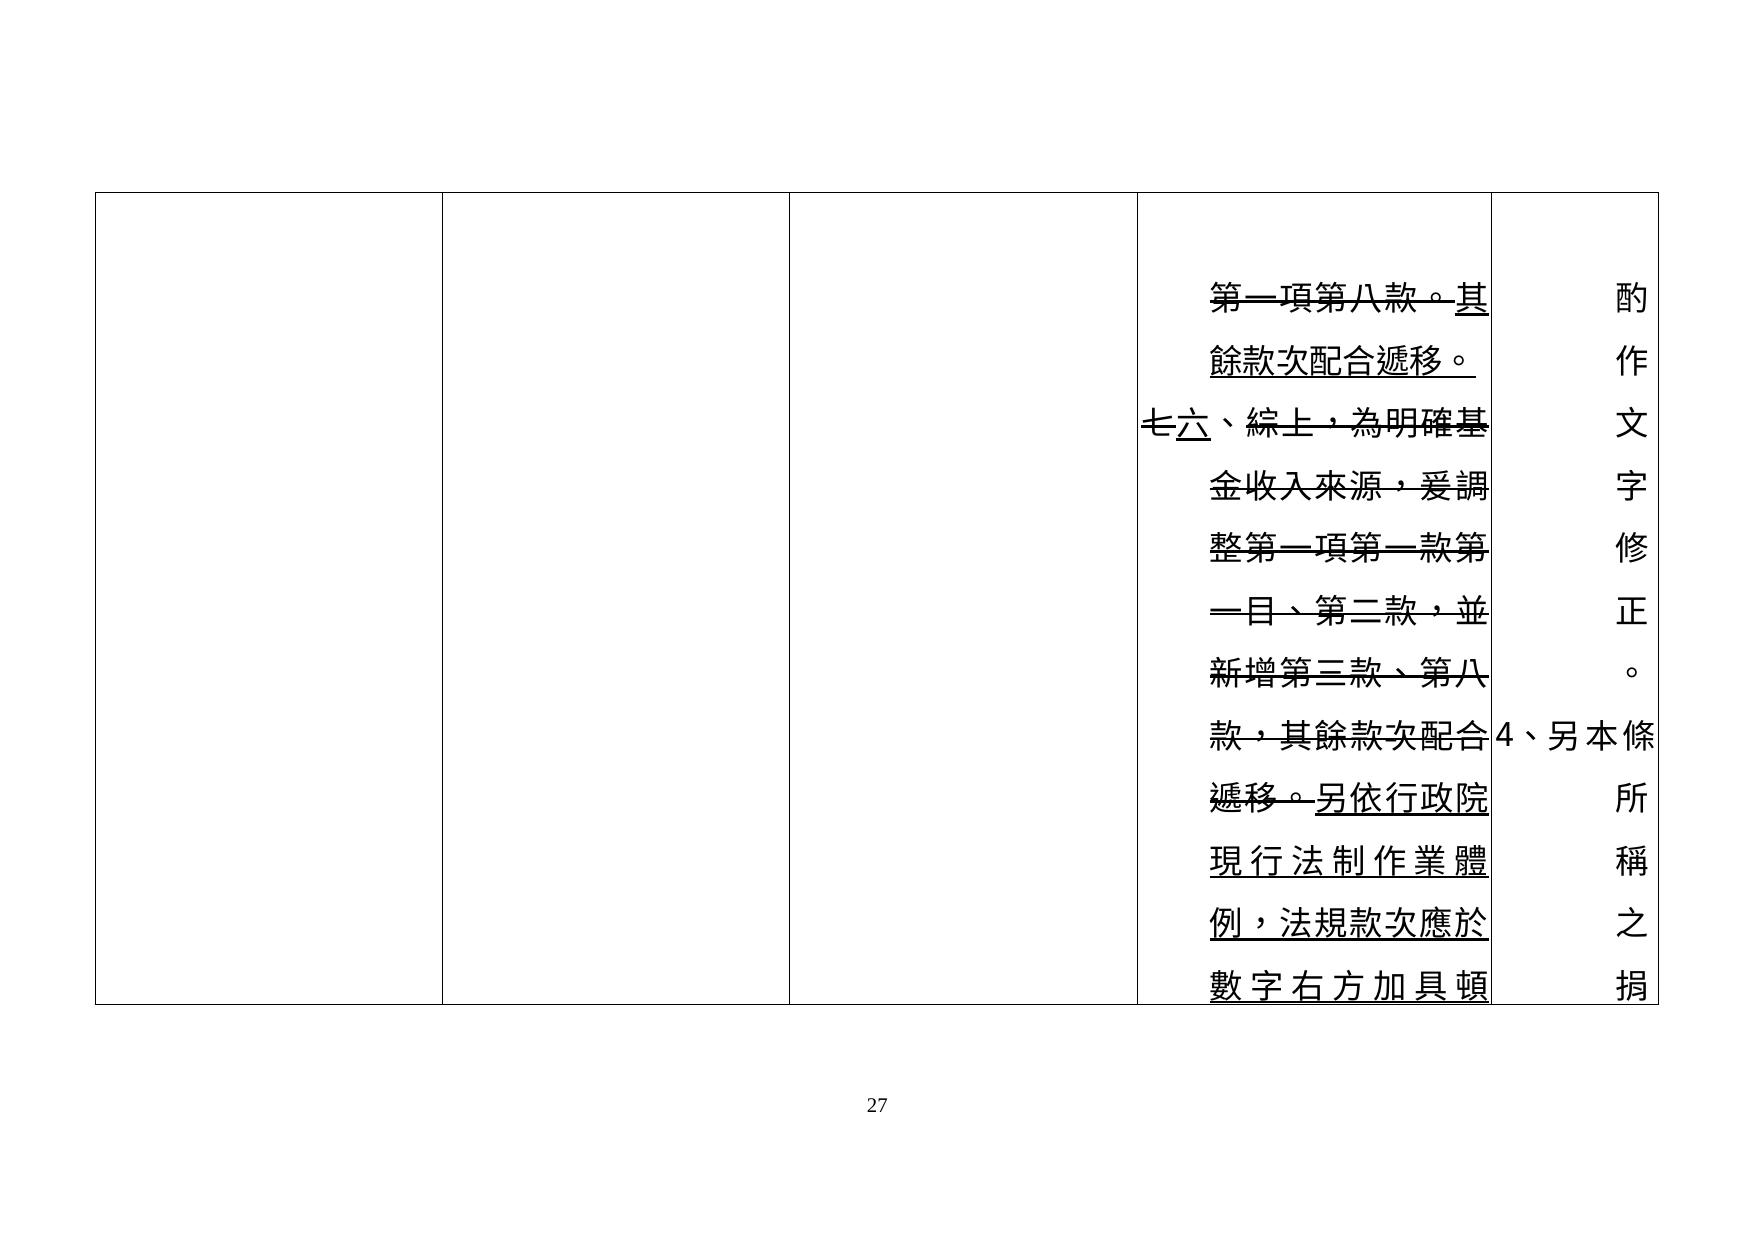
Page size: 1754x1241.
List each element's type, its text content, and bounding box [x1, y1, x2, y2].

table_cell [443, 193, 789, 1004]
table_cell 查本次新增第八款土地或實物處分、收益之收入。概念上已含括出售土地或實物之款項，爰刪除都市發展局第一項第一款第一目及同條第二款第一目「及其出售之款項」等文字。 關於說明欄原第六點敘及臺北市市有財產自治條例之處分及收益概念乙節，考量處分及收益若無另外定義，本應按民法概念而定，爰刪除說明欄該段說明文字。 修正條文第四款文字似有誤植，予以修正。其餘條文及說明欄酌作文字修正。 另本條所稱之捐獻、回饋、捐贈分別定義為何？條文中是否有統一用語之需求？為免後續適用疑義，建請都市發展局(都市更新處)於會上釐清說明，供委員會討論審酌。 [1492, 193, 1658, 1004]
table_cell 第一項第八款。其餘款次配合遞移。 七六、綜上，為明確基金收入來源，爰調整第一項第一款第一目、第二款，並新增第三款、第八款，其餘款次配合遞移。另依行政院現行法制作業體例，法規款次應於數字右方加具頓 [1138, 193, 1491, 1004]
table_cell [96, 193, 442, 1004]
table_cell [790, 193, 1137, 1004]
